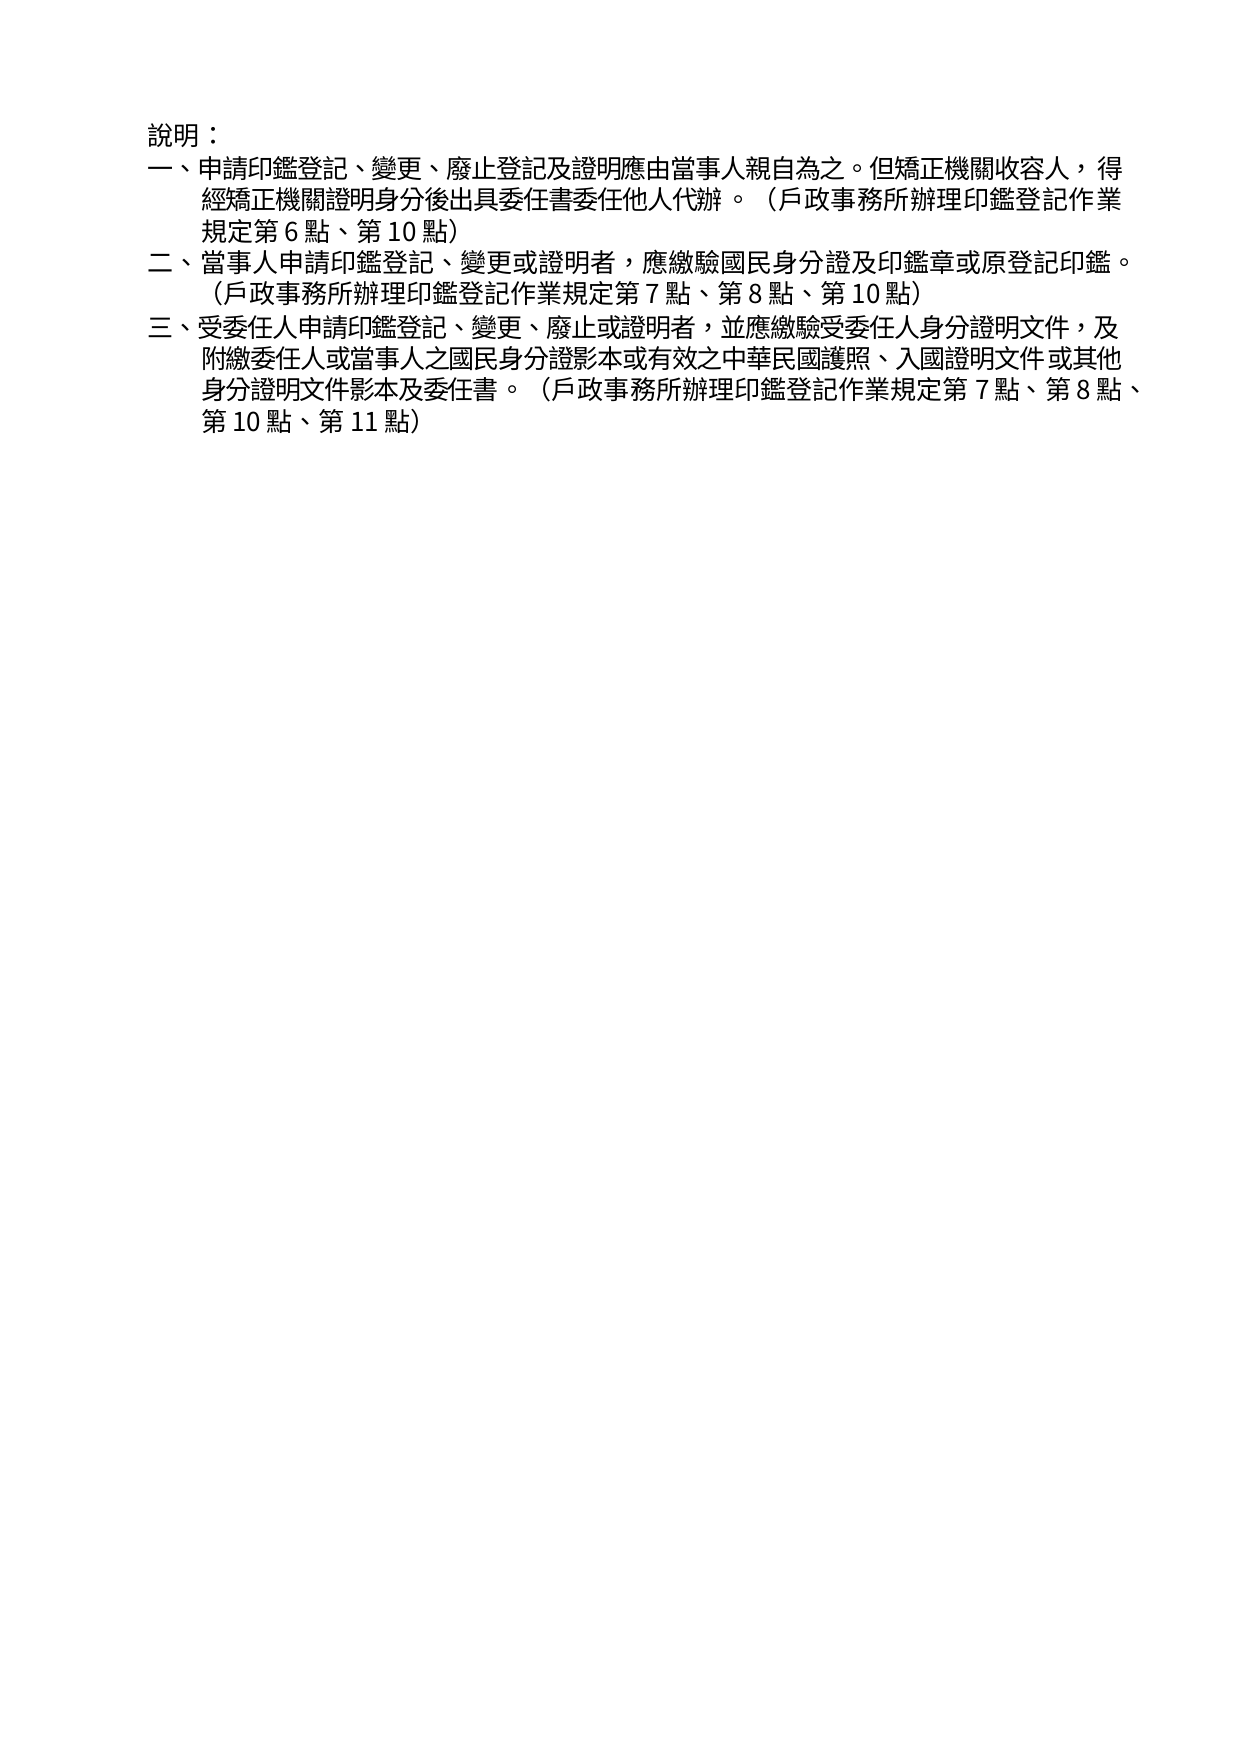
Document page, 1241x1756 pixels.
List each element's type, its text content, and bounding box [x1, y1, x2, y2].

text （戶政事務所辦理印鑑登記作業規定第7點、第8點、第10點） [106, 278, 1178, 310]
text 三、受委任人申請印鑑登記、變更、廢止或證明者，並應繳驗受委任人身分證明文件，及附繳委任人或當事人之國民身分證影本或有效之中華民國護照、入國證明文件或其他身分證明文件影本及委任書。（戶政事務所辦理印鑑登記作業規定第7點、第8點、第10點、第11點） [148, 312, 1123, 437]
text 二、當事人申請印鑑登記、變更或證明者，應繳驗國民身分證及印鑑章或原登記印鑑。 [148, 247, 1178, 278]
text 說明： [148, 121, 1178, 152]
text 一、申請印鑑登記、變更、廢止登記及證明應由當事人親自為之。但矯正機關收容人，得經矯正機關證明身分後出具委任書委任他人代辦。（戶政事務所辦理印鑑登記作業規定第6點、第10點） [148, 153, 1123, 247]
